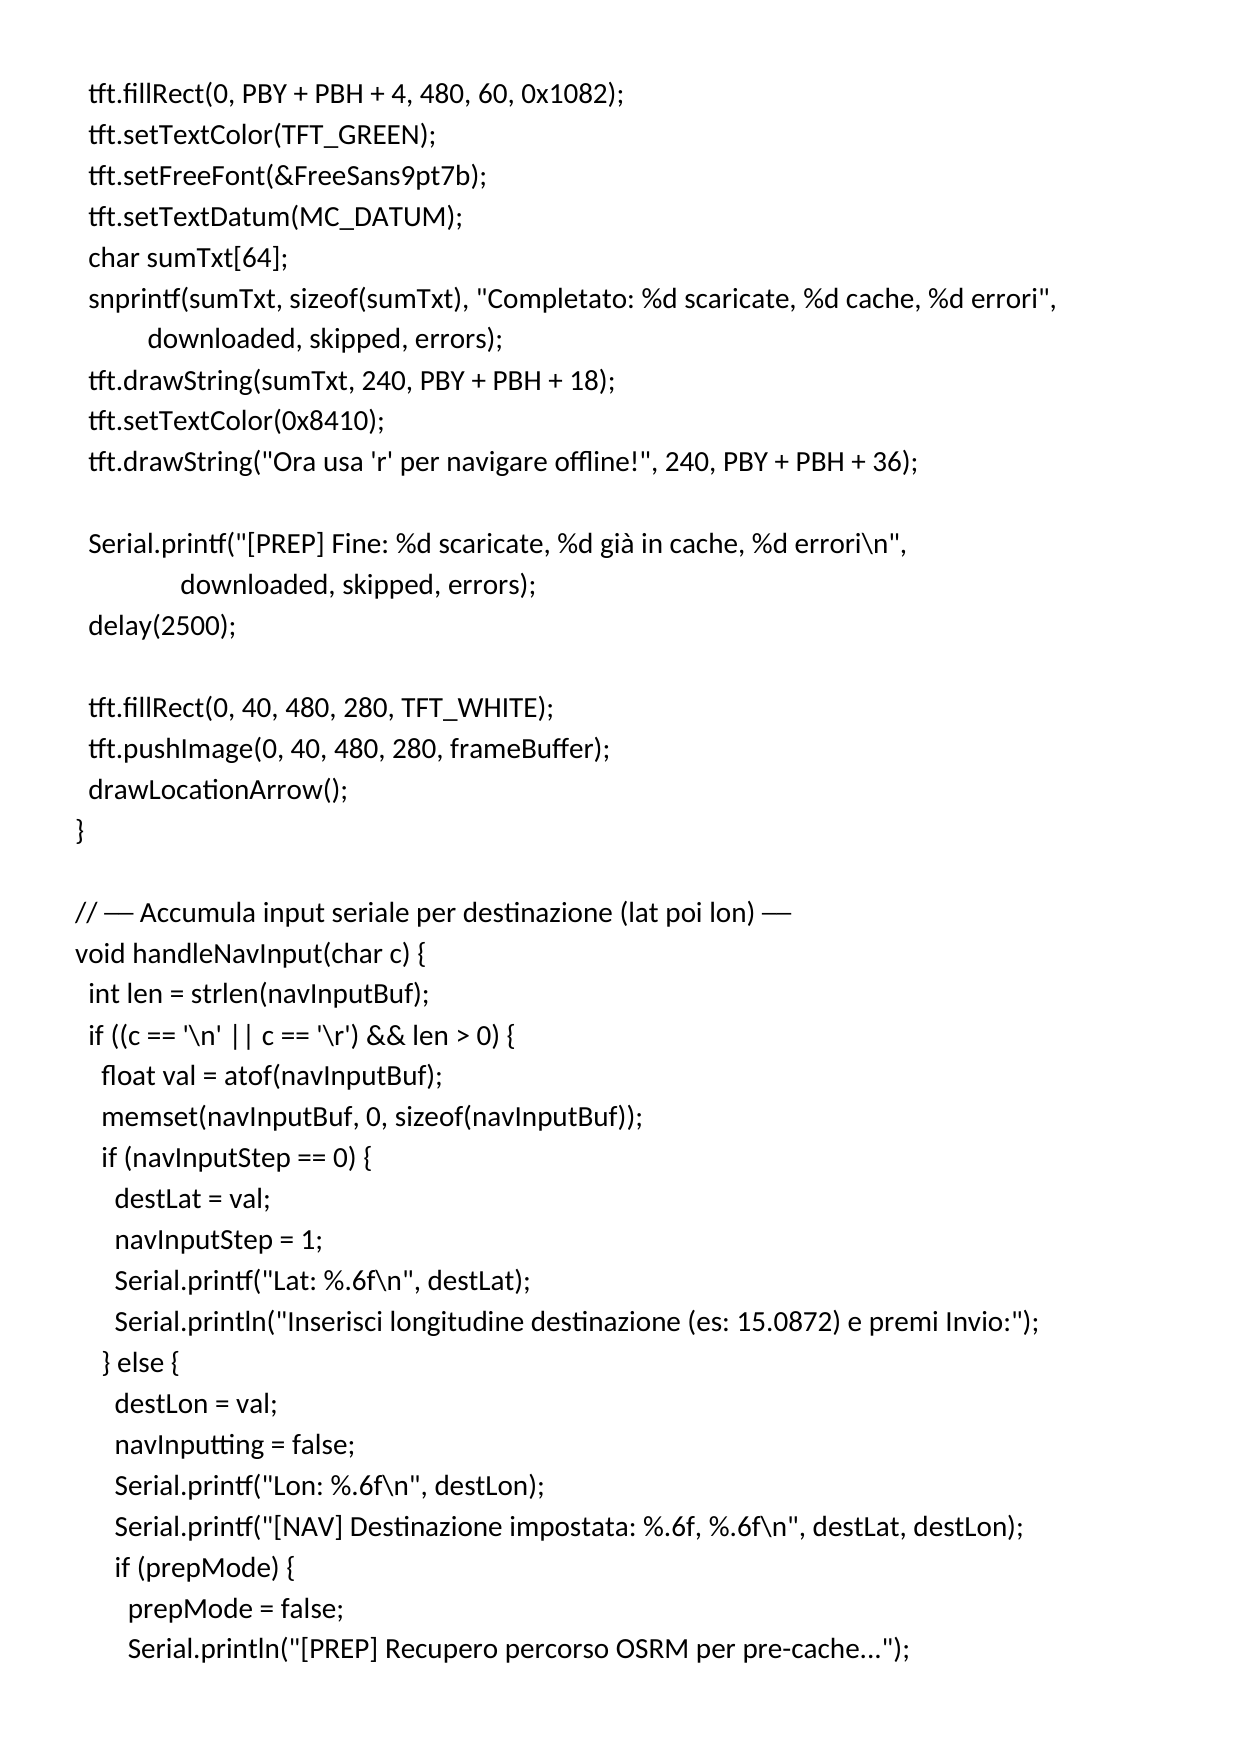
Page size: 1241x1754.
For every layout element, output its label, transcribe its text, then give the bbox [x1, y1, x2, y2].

text char sumTxt[64]; [75, 239, 1165, 274]
text if (navInputStep == 0) { [75, 1139, 1165, 1175]
text snprintf(sumTxt, sizeof(sumTxt), "Completato: %d scaricate, %d cache, %d errori", [75, 280, 1165, 315]
text Serial.println("[PREP] Recupero percorso OSRM per pre-cache..."); [75, 1631, 1165, 1666]
text navInputStep = 1; [75, 1221, 1165, 1257]
text tft.setTextDatum(MC_DATUM); [75, 198, 1165, 233]
text } [75, 812, 1165, 847]
text tft.setTextColor(0x8410); [75, 402, 1165, 438]
text drawLocationArrow(); [75, 771, 1165, 807]
text } else { [75, 1344, 1165, 1380]
text tft.drawString(sumTxt, 240, PBY + PBH + 18); [75, 362, 1165, 397]
text navInputting = false; [75, 1426, 1165, 1462]
text void handleNavInput(char c) { [75, 935, 1165, 970]
text downloaded, skipped, errors); [75, 566, 1165, 602]
text tft.setFreeFont(&FreeSans9pt7b); [75, 157, 1165, 192]
text prepMode = false; [75, 1590, 1165, 1625]
text tft.drawString("Ora usa 'r' per navigare offline!", 240, PBY + PBH + 36); [75, 443, 1165, 479]
text int len = strlen(navInputBuf); [75, 976, 1165, 1011]
text if (prepMode) { [75, 1549, 1165, 1584]
text if ((c == '\n' || c == '\r') && len > 0) { [75, 1017, 1165, 1052]
text Serial.printf("[PREP] Fine: %d scaricate, %d già in cache, %d errori\n", [75, 525, 1165, 561]
text tft.fillRect(0, PBY + PBH + 4, 480, 60, 0x1082); [75, 75, 1165, 111]
text Serial.println("Inserisci longitudine destinazione (es: 15.0872) e premi Invio:"); [75, 1303, 1165, 1339]
text delay(2500); [75, 607, 1165, 643]
text tft.setTextColor(TFT_GREEN); [75, 116, 1165, 152]
text tft.fillRect(0, 40, 480, 280, TFT_WHITE); [75, 689, 1165, 725]
text destLon = val; [75, 1385, 1165, 1421]
text downloaded, skipped, errors); [75, 321, 1165, 356]
text float val = atof(navInputBuf); [75, 1057, 1165, 1093]
text // ── Accumula input seriale per destinazione (lat poi lon) ── [75, 894, 1165, 929]
text destLat = val; [75, 1180, 1165, 1216]
text Serial.printf("Lon: %.6f\n", destLon); [75, 1467, 1165, 1502]
text Serial.printf("Lat: %.6f\n", destLat); [75, 1262, 1165, 1298]
text Serial.printf("[NAV] Destinazione impostata: %.6f, %.6f\n", destLat, destLon); [75, 1508, 1165, 1543]
text memset(navInputBuf, 0, sizeof(navInputBuf)); [75, 1098, 1165, 1134]
text tft.pushImage(0, 40, 480, 280, frameBuffer); [75, 730, 1165, 766]
